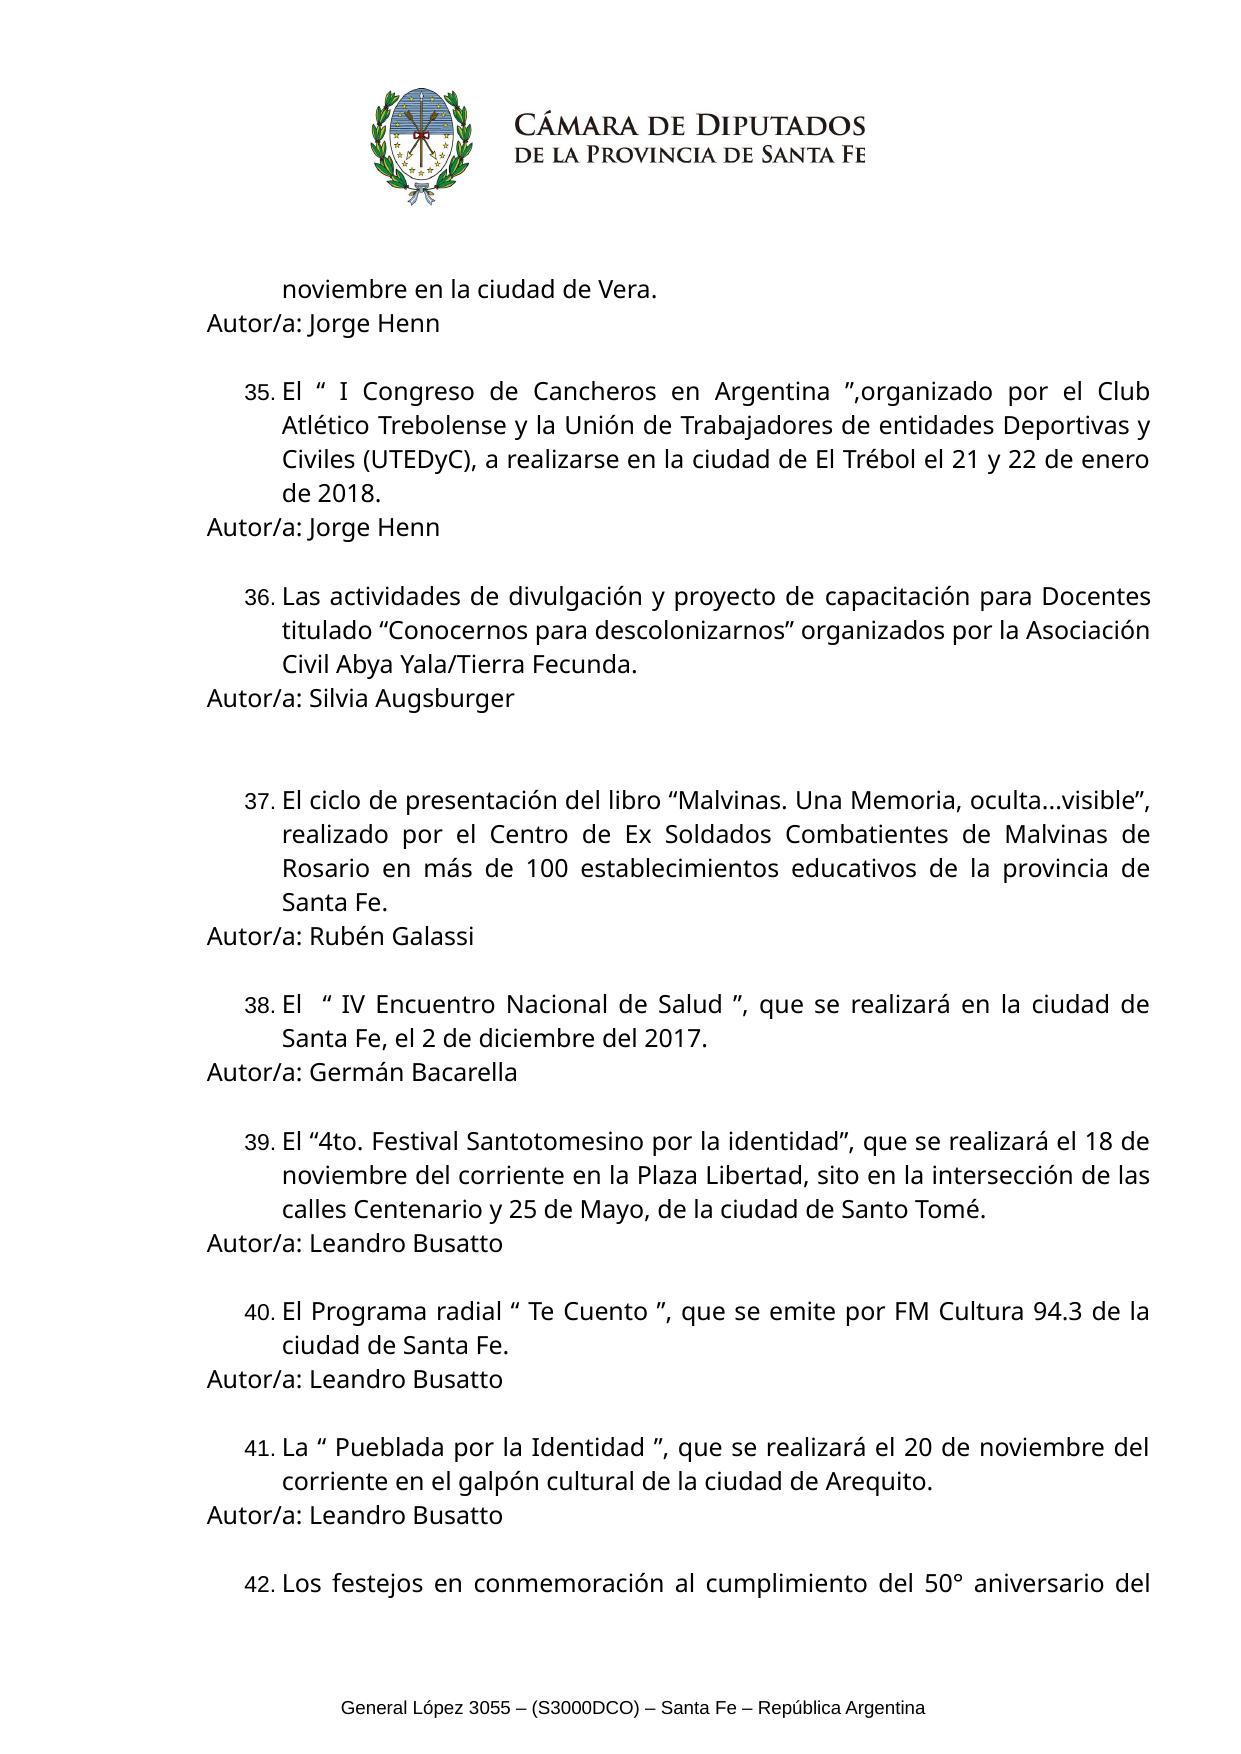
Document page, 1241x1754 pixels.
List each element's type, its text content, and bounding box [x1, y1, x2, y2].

text Autor/a: Leandro Busatto [207, 1225, 1152, 1259]
list El “4to. Festival Santotomesino por la identidad”, que se realizará el 18 de noviembre del corriente en la Plaza Libertad, sito en la intersección de las calles Centenario y 25 de Mayo, de la ciudad de Santo Tomé. [244, 1123, 1152, 1225]
text Autor/a: Rubén Galassi [207, 919, 1152, 953]
text Autor/a: Leandro Busatto [207, 1362, 1152, 1396]
list Los festejos en conmemoración al cumplimiento del 50° aniversario del [244, 1566, 1152, 1600]
text Autor/a: Jorge Henn [207, 306, 1152, 340]
list El “ I Congreso de Cancheros en Argentina ”,organizado por el Club Atlético Trebolense y la Unión de Trabajadores de entidades Deportivas y Civiles (UTEDyC), a realizarse en la ciudad de El Trébol el 21 y 22 de enero de 2018. [244, 374, 1152, 510]
text Autor/a: Leandro Busatto [207, 1498, 1152, 1532]
list El “ IV Encuentro Nacional de Salud ”, que se realizará en la ciudad de Santa Fe, el 2 de diciembre del 2017. [244, 987, 1152, 1055]
text Autor/a: Germán Bacarella [207, 1055, 1152, 1089]
picture [370, 88, 866, 210]
list noviembre en la ciudad de Vera. [244, 272, 1152, 306]
text Autor/a: Silvia Augsburger [207, 680, 1152, 714]
list El Programa radial “ Te Cuento ”, que se emite por FM Cultura 94.3 de la ciudad de Santa Fe. [244, 1293, 1152, 1362]
list La “ Pueblada por la Identidad ”, que se realizará el 20 de noviembre del corriente en el galpón cultural de la ciudad de Arequito. [244, 1430, 1152, 1498]
list Las actividades de divulgación y proyecto de capacitación para Docentes titulado “Conocernos para descolonizarnos” organizados por la Asociación Civil Abya Yala/Tierra Fecunda. [244, 578, 1152, 680]
text Autor/a: Jorge Henn [207, 510, 1152, 544]
list El ciclo de presentación del libro “Malvinas. Una Memoria, oculta...visible”, realizado por el Centro de Ex Soldados Combatientes de Malvinas de Rosario en más de 100 establecimientos educativos de la provincia de Santa Fe. [244, 783, 1152, 919]
